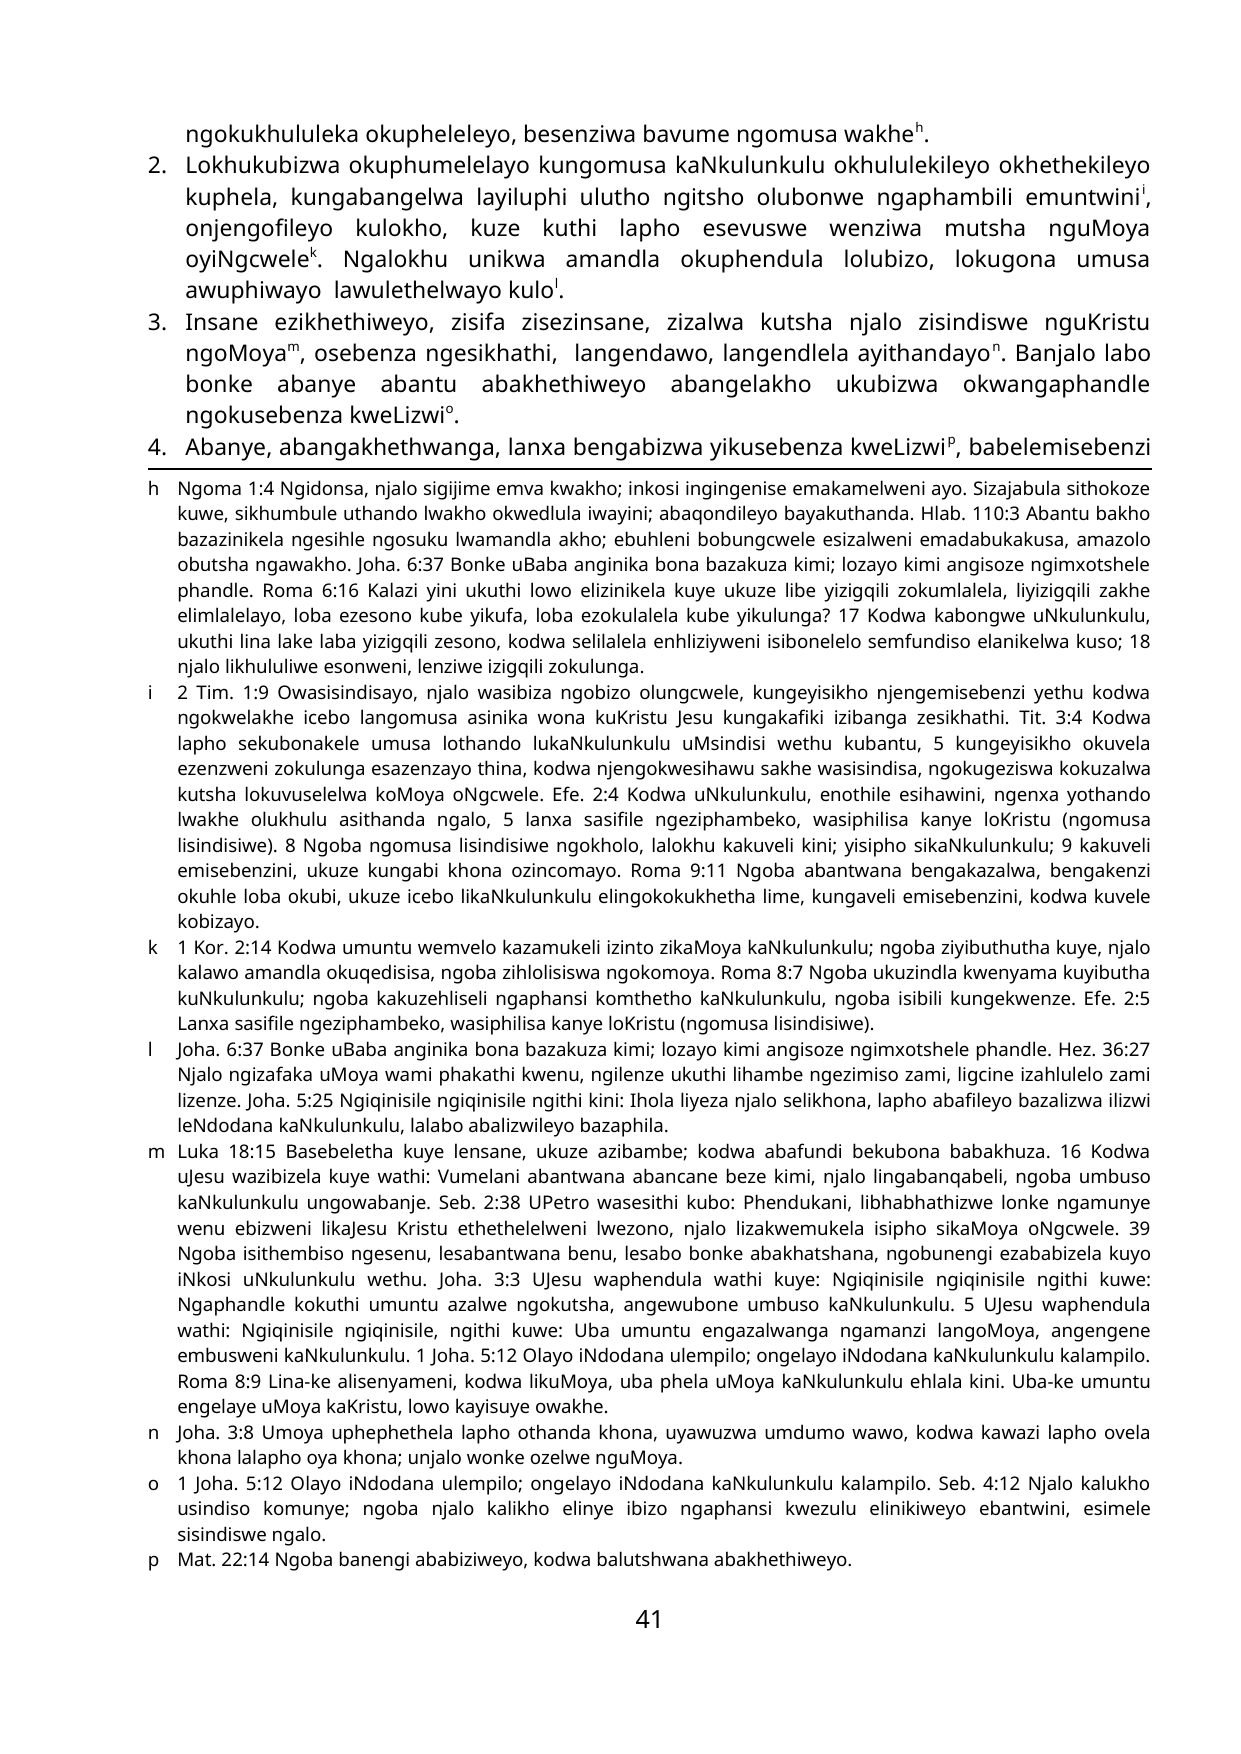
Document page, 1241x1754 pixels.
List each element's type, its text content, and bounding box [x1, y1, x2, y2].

list Luka 18:15 Basebeletha kuye lensane, ukuze azibambe; kodwa abafundi bekubona babakhuza. 16 Kodwa uJesu wazibizela kuye wathi: Vumelani abantwana abancane beze kimi, njalo lingabanqabeli, ngoba umbuso kaNkulunkulu ungowabanje. Seb. 2:38 UPetro wasesithi kubo: Phendukani, libhabhathizwe lonke ngamunye wenu ebizweni likaJesu Kristu ethethelelweni lwezono, njalo lizakwemukela isipho sikaMoya oNgcwele. 39 Ngoba isithembiso ngesenu, lesabantwana benu, lesabo bonke abakhatshana, ngobunengi ezababizela kuyo iNkosi uNkulunkulu wethu. Joha. 3:3 UJesu waphendula wathi kuye: Ngiqinisile ngiqinisile ngithi kuwe: Ngaphandle kokuthi umuntu azalwe ngokutsha, angewubone umbuso kaNkulunkulu. 5 UJesu waphendula wathi: Ngiqinisile ngiqinisile, ngithi kuwe: Uba umuntu engazalwanga ngamanzi langoMoya, angengene embusweni kaNkulunkulu. 1 Joha. 5:12 Olayo iNdodana ulempilo; ongelayo iNdodana kaNkulunkulu kalampilo. Roma 8:9 Lina-ke alisenyameni, kodwa likuMoya, uba phela uMoya kaNkulunkulu ehlala kini. Uba-ke umuntu engelaye uMoya kaKristu, lowo kayisuye owakhe. [148, 1138, 1152, 1419]
list 1 Kor. 2:14 Kodwa umuntu wemvelo kazamukeli izinto zikaMoya kaNkulunkulu; ngoba ziyibuthutha kuye, njalo kalawo amandla okuqedisisa, ngoba zihlolisiswa ngokomoya. Roma 8:7 Ngoba ukuzindla kwenyama kuyibutha kuNkulunkulu; ngoba kakuzehliseli ngaphansi komthetho kaNkulunkulu, ngoba isibili kungekwenze. Efe. 2:5 Lanxa sasifile ngeziphambeko, wasiphilisa kanye loKristu (ngomusa lisindisiwe). [148, 934, 1152, 1036]
list Joha. 3:8 Umoya uphephethela lapho othanda khona, uyawuzwa umdumo wawo, kodwa kawazi lapho ovela khona lalapho oya khona; unjalo wonke ozelwe nguMoya. [148, 1419, 1152, 1470]
list Ngoma 1:4 Ngidonsa, njalo sigijime emva kwakho; inkosi ingingenise emakamelweni ayo. Sizajabula sithokoze kuwe, sikhumbule uthando lwakho okwedlula iwayini; abaqondileyo bayakuthanda. Hlab. 110:3 Abantu bakho bazazinikela ngesihle ngosuku lwamandla akho; ebuhleni bobungcwele esizalweni emadabukakusa, amazolo obutsha ngawakho. Joha. 6:37 Bonke uBaba anginika bona bazakuza kimi; lozayo kimi angisoze ngimxotshele phandle. Roma 6:16 Kalazi yini ukuthi lowo elizinikela kuye ukuze libe yizigqili zokumlalela, liyizigqili zakhe elimlalelayo, loba ezesono kube yikufa, loba ezokulalela kube yikulunga? 17 Kodwa kabongwe uNkulunkulu, ukuthi lina lake laba yizigqili zesono, kodwa selilalela enhliziyweni isibonelelo semfundiso elanikelwa kuso; 18 njalo likhululiwe esonweni, lenziwe izigqili zokulunga. [148, 475, 1152, 679]
list Lokhukubizwa okuphumelelayo kungomusa kaNkulunkulu okhululekileyo okhethekileyo kuphela, kungabangelwa layiluphi ulutho ngitsho olubonwe ngaphambili emuntwini, onjengofileyo kulokho, kuze kuthi lapho esevuswe wenziwa mutsha nguMoya oyiNgcwele. Ngalokhu unikwa amandla okuphendula lolubizo, lokugona umusa awuphiwayo lawulethelwayo kulo. [148, 149, 1152, 306]
list Abanye, abangakhethwanga, lanxa bengabizwa yikusebenza kweLizwi, babelemisebenzi [148, 431, 1152, 462]
list Joha. 6:37 Bonke uBaba anginika bona bazakuza kimi; lozayo kimi angisoze ngimxotshele phandle. Hez. 36:27 Njalo ngizafaka uMoya wami phakathi kwenu, ngilenze ukuthi lihambe ngezimiso zami, ligcine izahlulelo zami lizenze. Joha. 5:25 Ngiqinisile ngiqinisile ngithi kini: Ihola liyeza njalo selikhona, lapho abafileyo bazalizwa ilizwi leNdodana kaNkulunkulu, lalabo abalizwileyo bazaphila. [148, 1036, 1152, 1138]
list 1 Joha. 5:12 Olayo iNdodana ulempilo; ongelayo iNdodana kaNkulunkulu kalampilo. Seb. 4:12 Njalo kalukho usindiso komunye; ngoba njalo kalikho elinye ibizo ngaphansi kwezulu elinikiweyo ebantwini, esimele sisindiswe ngalo. [148, 1470, 1152, 1547]
list Mat. 22:14 Ngoba banengi ababiziweyo, kodwa balutshwana abakhethiweyo. [148, 1547, 1152, 1572]
list Insane ezikhethiweyo, zisifa zisezinsane, zizalwa kutsha njalo zisindiswe nguKristu ngoMoya, osebenza ngesikhathi, langendawo, langendlela ayithandayo. Banjalo labo bonke abanye abantu abakhethiweyo abangelakho ukubizwa okwangaphandle ngokusebenza kweLizwi. [148, 306, 1152, 431]
list 2 Tim. 1:9 Owasisindisayo, njalo wasibiza ngobizo olungcwele, kungeyisikho njengemisebenzi yethu kodwa ngokwelakhe icebo langomusa asinika wona kuKristu Jesu kungakafiki izibanga zesikhathi. Tit. 3:4 Kodwa lapho sekubonakele umusa lothando lukaNkulunkulu uMsindisi wethu kubantu, 5 kungeyisikho okuvela ezenzweni zokulunga esazenzayo thina, kodwa njengokwesihawu sakhe wasisindisa, ngokugeziswa kokuzalwa kutsha lokuvuselelwa koMoya oNgcwele. Efe. 2:4 Kodwa uNkulunkulu, enothile esihawini, ngenxa yothando lwakhe olukhulu asithanda ngalo, 5 lanxa sasifile ngeziphambeko, wasiphilisa kanye loKristu (ngomusa lisindisiwe). 8 Ngoba ngomusa lisindisiwe ngokholo, lalokhu kakuveli kini; yisipho sikaNkulunkulu; 9 kakuveli emisebenzini, ukuze kungabi khona ozincomayo. Roma 9:11 Ngoba abantwana bengakazalwa, bengakenzi okuhle loba okubi, ukuze icebo likaNkulunkulu elingokokukhetha lime, kungaveli emisebenzini, kodwa kuvele kobizayo. [148, 679, 1152, 934]
list ngokukhululeka okupheleleyo, besenziwa bavume ngomusa wakhe. [148, 118, 1152, 149]
